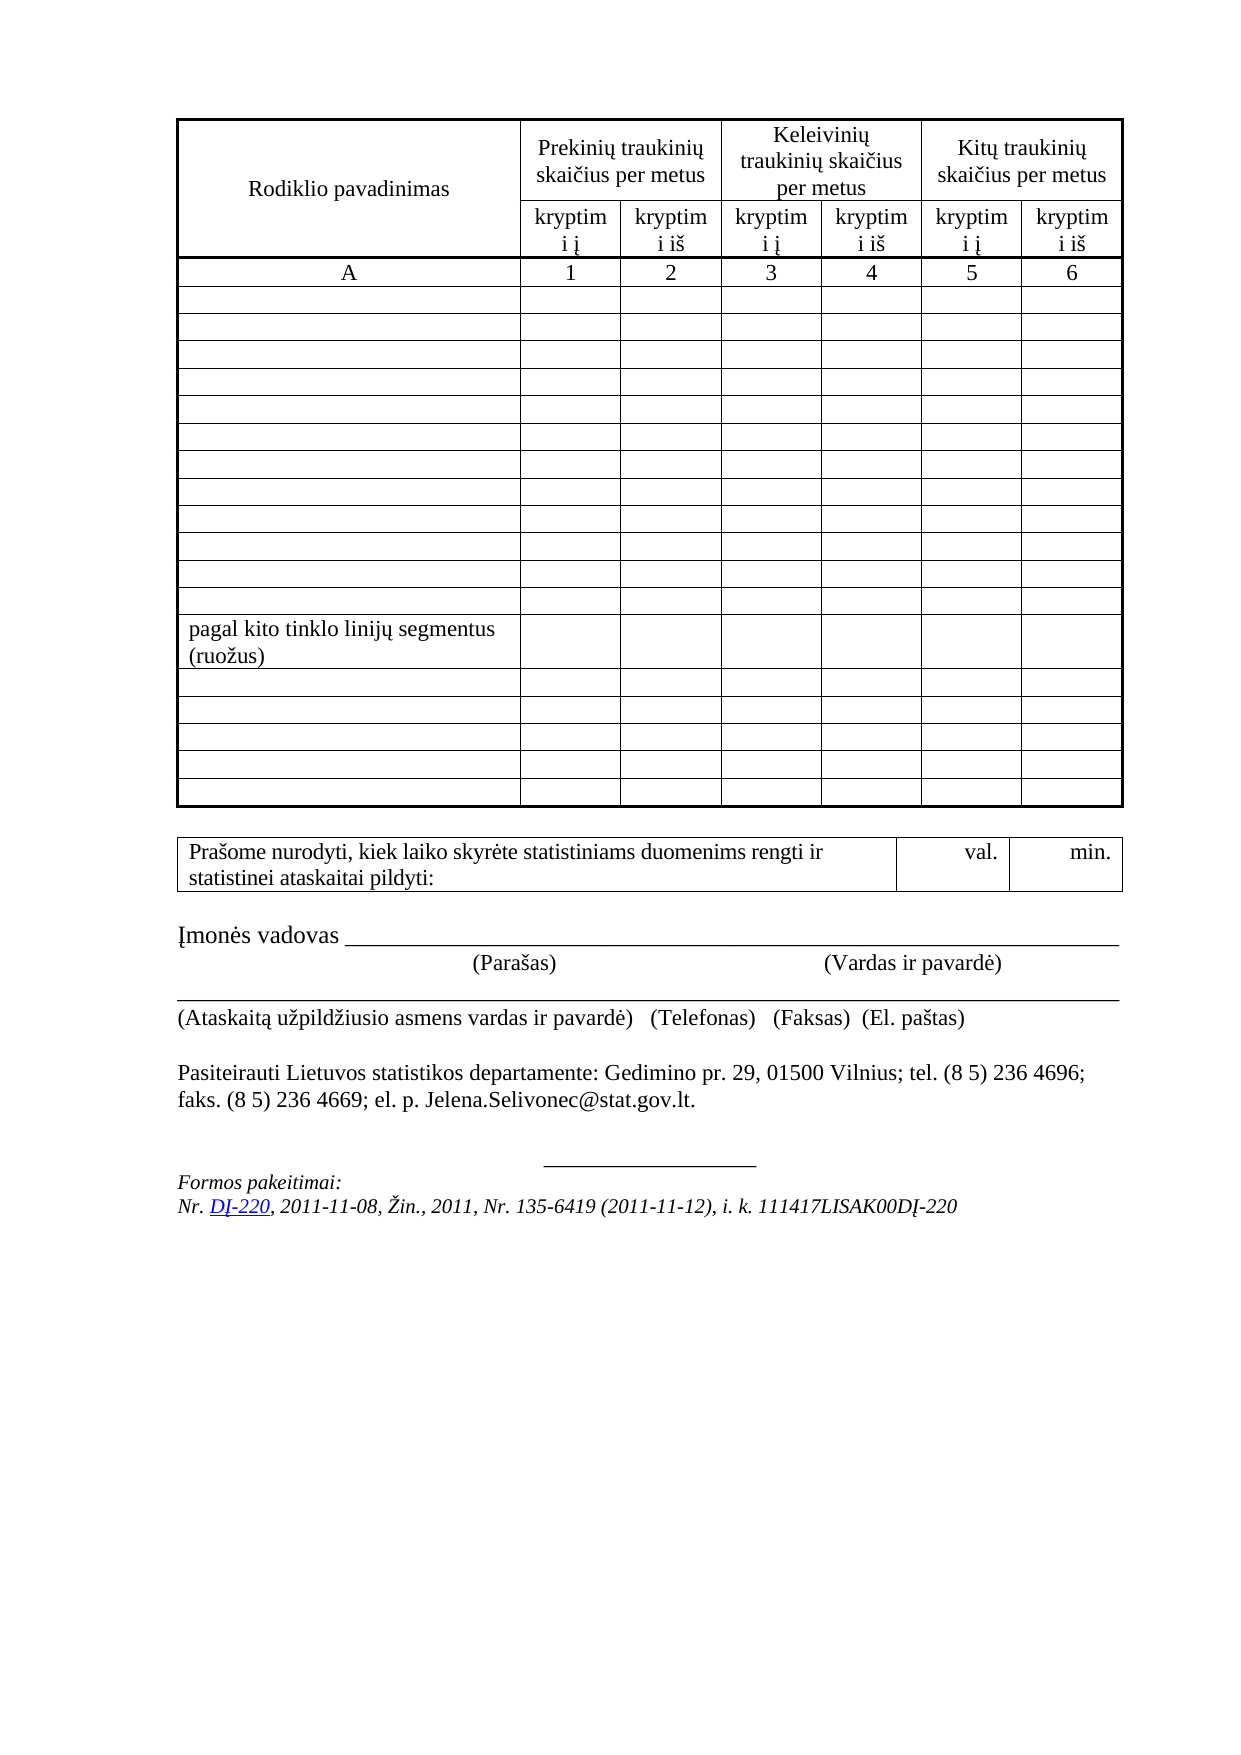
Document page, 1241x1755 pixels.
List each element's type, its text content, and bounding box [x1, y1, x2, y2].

table_cell [179, 479, 520, 505]
table_cell kryptimi į [722, 201, 821, 256]
table_cell [1022, 779, 1121, 805]
table_cell [621, 697, 721, 723]
table_cell [722, 314, 821, 340]
table_cell [922, 506, 1021, 532]
table_cell [521, 724, 620, 750]
table_cell [822, 424, 921, 450]
table_cell [922, 697, 1021, 723]
table_cell [822, 451, 921, 477]
table_cell [521, 314, 620, 340]
text Pasiteirauti Lietuvos statistikos departamente: Gedimino pr. 29, 01500 Vilnius; tel. (8 5) 236 4696; faks. (8 5) 236 4669; el. p. Jelena.Selivonec@stat.gov.lt. [177, 1059, 1122, 1112]
table_cell [179, 341, 520, 368]
table_cell [822, 779, 921, 805]
table_cell [521, 396, 620, 423]
table_cell [621, 724, 721, 750]
table_cell [722, 287, 821, 313]
table_cell [722, 615, 821, 668]
table_cell [722, 506, 821, 532]
table_cell [621, 396, 721, 423]
table_cell [1022, 697, 1121, 723]
table_cell 5 [922, 259, 1021, 286]
table_cell [922, 751, 1021, 778]
table_cell [722, 697, 821, 723]
text _________________ [177, 1141, 1122, 1170]
table_cell [1022, 341, 1121, 368]
table_cell [822, 533, 921, 559]
table_cell [822, 697, 921, 723]
table_cell [621, 533, 721, 559]
table_cell [521, 451, 620, 477]
table_cell [1022, 506, 1121, 532]
table_cell [822, 561, 921, 587]
table_cell [1022, 424, 1121, 450]
table_cell [521, 697, 620, 723]
table_cell kryptimi į [922, 201, 1021, 256]
table_cell kryptimi iš [1022, 201, 1121, 256]
table_cell [722, 533, 821, 559]
table_cell [1022, 451, 1121, 477]
table_cell [1022, 669, 1121, 696]
table_cell [621, 588, 721, 614]
table_cell [621, 451, 721, 477]
table_header Kitų traukinių skaičius per metus [922, 121, 1121, 200]
table_cell 1 [521, 259, 620, 286]
table_cell [1022, 724, 1121, 750]
table_cell [521, 479, 620, 505]
table_cell [922, 615, 1021, 668]
text (Ataskaitą užpildžiusio asmens vardas ir pavardė) (Telefonas) (Faksas) (El. paštas) [177, 1004, 1122, 1031]
table_cell [621, 506, 721, 532]
table_cell [621, 751, 721, 778]
table_cell [922, 561, 1021, 587]
table_cell [179, 314, 520, 340]
table_cell [722, 396, 821, 423]
text Nr. DĮ-220, 2011-11-08, Žin., 2011, Nr. 135-6419 (2011-11-12), i. k. 111417LISAK00DĮ-220 [177, 1194, 1122, 1218]
table_cell [621, 424, 721, 450]
table_cell [179, 533, 520, 559]
table_cell [722, 561, 821, 587]
table_cell [521, 588, 620, 614]
table_cell [521, 506, 620, 532]
table_cell [922, 369, 1021, 395]
table_cell kryptimi į [521, 201, 620, 256]
table_cell [722, 341, 821, 368]
table_header Keleivinių traukinių skaičius per metus [722, 121, 921, 200]
table_cell [179, 588, 520, 614]
table_cell [822, 287, 921, 313]
table_cell [922, 314, 1021, 340]
table_cell [722, 451, 821, 477]
table_cell [922, 588, 1021, 614]
table_cell [521, 424, 620, 450]
table_cell [621, 561, 721, 587]
table_cell [722, 669, 821, 696]
table_cell kryptimi iš [822, 201, 921, 256]
table_cell [922, 724, 1021, 750]
table_cell [1022, 396, 1121, 423]
table_cell [822, 669, 921, 696]
table_cell [922, 779, 1021, 805]
table_cell [922, 396, 1021, 423]
table_cell [922, 479, 1021, 505]
table_cell 4 [822, 259, 921, 286]
table_cell [722, 779, 821, 805]
table_cell [179, 424, 520, 450]
table_cell [822, 751, 921, 778]
text (Parašas) (Vardas ir pavardė) [472, 949, 1122, 976]
table_cell [621, 669, 721, 696]
table_cell [179, 751, 520, 778]
table_cell A [179, 259, 520, 286]
table_header min. [1010, 838, 1122, 891]
table_cell pagal kito tinklo linijų segmentus (ruožus) [179, 615, 520, 668]
table_cell [1022, 287, 1121, 313]
table_header Prašome nurodyti, kiek laiko skyrėte statistiniams duomenims rengti ir statistinei ataskaitai pildyti: [178, 838, 896, 891]
table_header Rodiklio pavadinimas [179, 121, 520, 256]
table_cell 2 [621, 259, 721, 286]
table_cell [922, 533, 1021, 559]
table_cell [521, 287, 620, 313]
table_cell [922, 669, 1021, 696]
text Įmonės vadovas [177, 921, 1122, 949]
table_cell [621, 479, 721, 505]
table_cell [822, 314, 921, 340]
table_cell [521, 751, 620, 778]
table_cell [521, 341, 620, 368]
table_cell [1022, 751, 1121, 778]
table_cell [822, 506, 921, 532]
table_cell [621, 369, 721, 395]
table_cell [179, 561, 520, 587]
table_cell [922, 341, 1021, 368]
table_cell [621, 615, 721, 668]
table_cell [922, 424, 1021, 450]
table_cell [621, 341, 721, 368]
table_cell [1022, 615, 1121, 668]
table_cell [621, 287, 721, 313]
table_cell [1022, 561, 1121, 587]
table_cell [179, 697, 520, 723]
table_cell [179, 724, 520, 750]
table_cell [621, 314, 721, 340]
table_cell [179, 669, 520, 696]
table_cell [621, 779, 721, 805]
table_cell 3 [722, 259, 821, 286]
table_cell [521, 615, 620, 668]
table_cell [922, 287, 1021, 313]
table_cell [521, 533, 620, 559]
table_cell [1022, 314, 1121, 340]
table_cell [1022, 369, 1121, 395]
table_cell [822, 615, 921, 668]
table_cell [722, 724, 821, 750]
table_header val. [897, 838, 1009, 891]
table_cell [1022, 479, 1121, 505]
table_cell [1022, 533, 1121, 559]
table_header Prekinių traukinių skaičius per metus [521, 121, 721, 200]
table_cell [822, 724, 921, 750]
table_cell [722, 424, 821, 450]
table_cell [822, 479, 921, 505]
table_cell [922, 451, 1021, 477]
table_cell [179, 451, 520, 477]
table_cell [179, 287, 520, 313]
table_cell [822, 341, 921, 368]
table_cell [521, 669, 620, 696]
text Formos pakeitimai: [177, 1170, 1122, 1194]
table_cell [822, 588, 921, 614]
table_cell [722, 588, 821, 614]
table_cell [521, 779, 620, 805]
table_cell [521, 561, 620, 587]
table_cell [722, 479, 821, 505]
table_cell [822, 369, 921, 395]
table_cell kryptimi iš [621, 201, 721, 256]
table_cell [179, 779, 520, 805]
table_cell [1022, 588, 1121, 614]
table_cell [722, 751, 821, 778]
table_cell [179, 369, 520, 395]
table_cell [521, 369, 620, 395]
table_cell [179, 396, 520, 423]
table_cell [722, 369, 821, 395]
table_cell [822, 396, 921, 423]
table_cell 6 [1022, 259, 1121, 286]
table_cell [179, 506, 520, 532]
